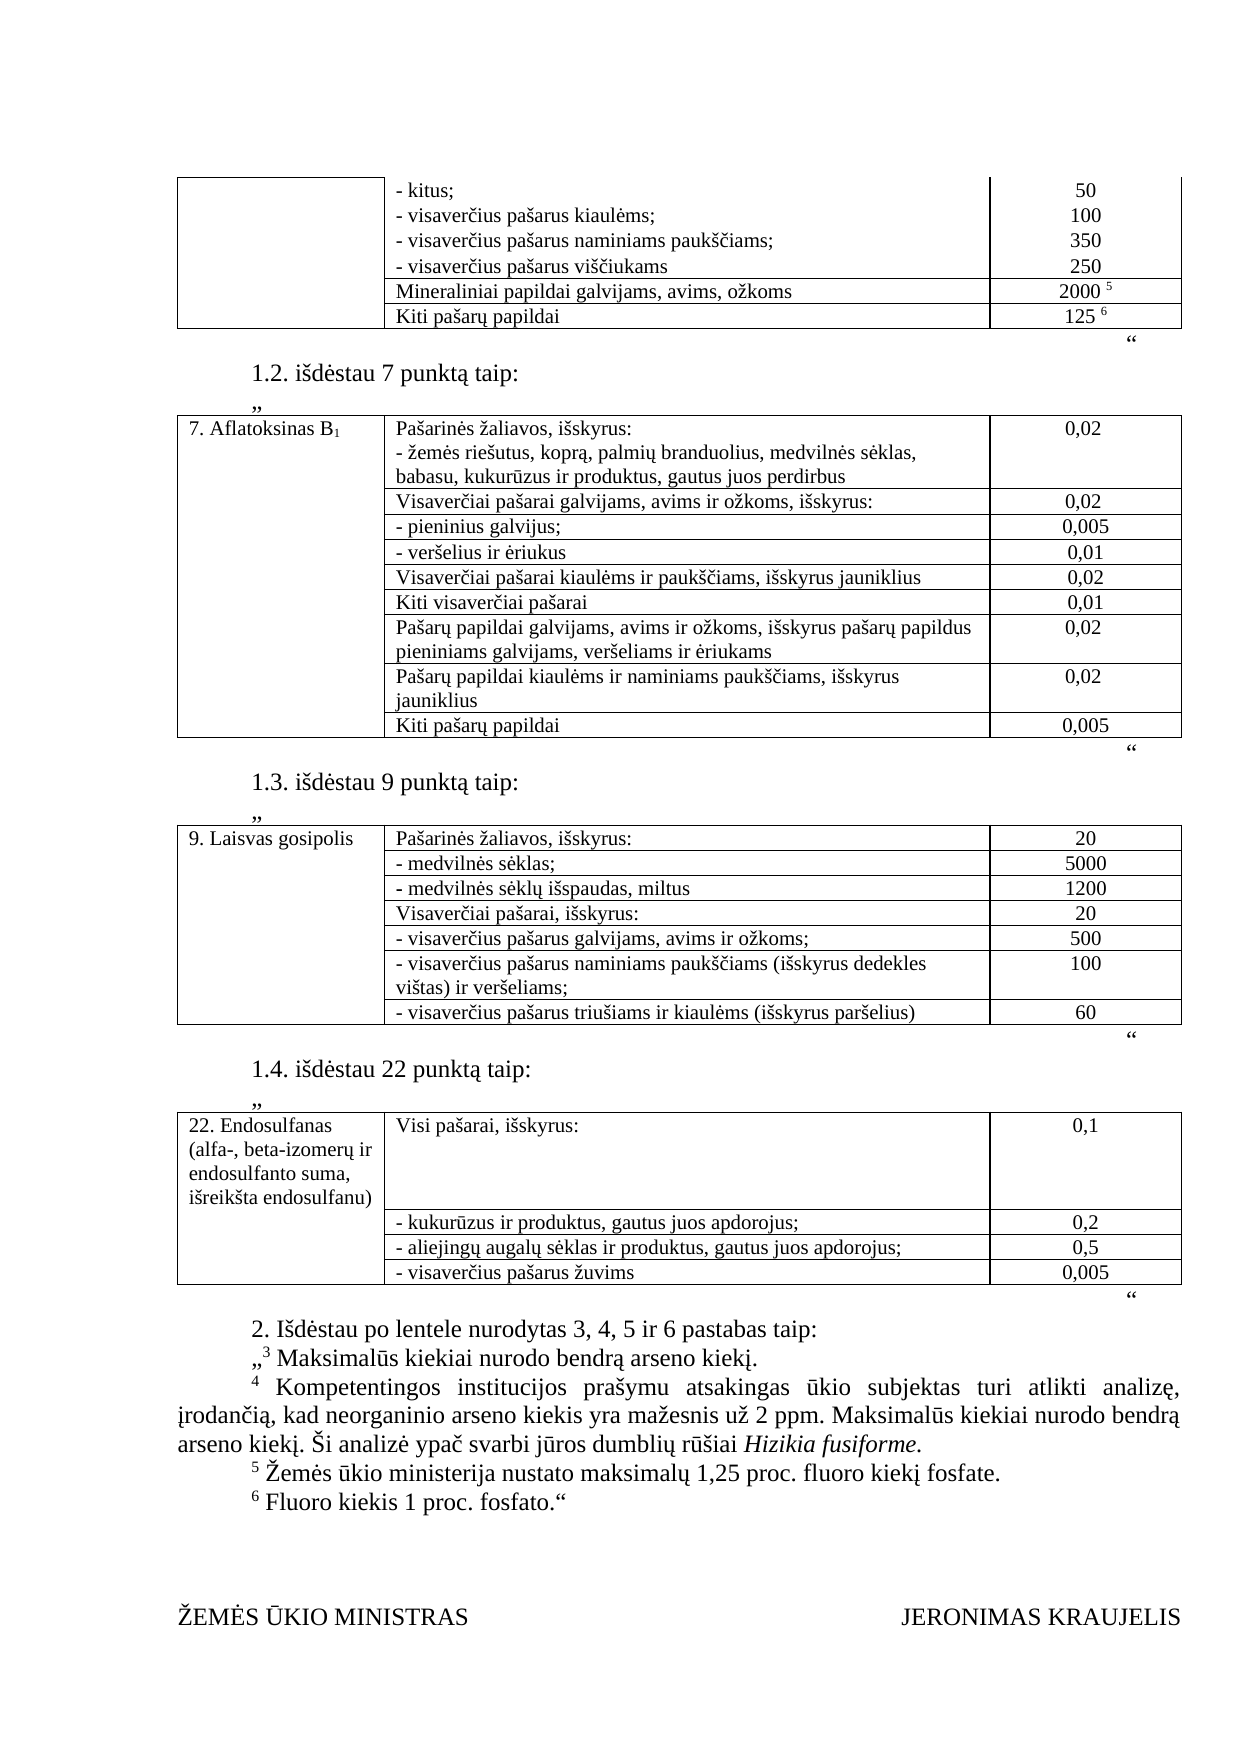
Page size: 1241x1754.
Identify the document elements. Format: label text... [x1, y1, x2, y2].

table_cell [178, 564, 384, 589]
text „3 Maksimalūs kiekiai nurodo bendrą arseno kiekį. [177, 1343, 1181, 1372]
table_cell [178, 488, 384, 513]
table_cell [178, 1259, 384, 1284]
table_cell - visaverčius pašarus triušiams ir kiaulėms (išskyrus paršelius) [385, 1000, 989, 1024]
table_cell 0,01 [991, 540, 1181, 564]
table_cell [178, 999, 384, 1024]
text “ [177, 329, 1137, 358]
table_cell 0,01 [991, 590, 1181, 614]
table_cell - aliejingų augalų sėklas ir produktus, gautus juos apdorojus; [385, 1235, 989, 1259]
text „ [177, 796, 1181, 824]
table_cell - visaverčius pašarus viščiukams [385, 253, 989, 278]
text 1.4. išdėstau 22 punktą taip: [177, 1054, 1181, 1083]
table_cell 60 [991, 1000, 1181, 1024]
table_cell 125 6 [991, 304, 1181, 328]
table_cell [178, 712, 384, 737]
table_cell - visaverčius pašarus naminiams paukščiams (išskyrus dedekles vištas) ir veršeliams; [385, 951, 989, 999]
table_cell 0,5 [991, 1235, 1181, 1259]
table_cell 0,005 [991, 515, 1181, 538]
table_cell [178, 589, 384, 614]
text „ [177, 1083, 1181, 1112]
table_cell 100 [991, 951, 1181, 999]
text „ [177, 386, 1181, 415]
table_cell [178, 178, 384, 328]
table_cell [178, 539, 384, 564]
text “ [177, 1025, 1137, 1054]
text 4 Kompetentingos institucijos prašymu atsakingas ūkio subjektas turi atlikti analizę, įrodančią, kad neorganinio arseno kiekis yra mažesnis už 2 ppm. Maksimalūs kiekiai nurodo bendrą arseno kiekį. Ši analizė ypač svarbi jūros dumblių rūšiai Hizikia fusiforme. [177, 1372, 1181, 1458]
table_cell [178, 875, 384, 900]
table_cell Visaverčiai pašarai kiaulėms ir paukščiams, išskyrus jauniklius [385, 565, 989, 589]
text “ [177, 738, 1137, 767]
table_cell 5000 [991, 851, 1181, 875]
table_cell [178, 950, 384, 999]
table_header 0,1 [991, 1113, 1181, 1209]
table_cell 350 [991, 228, 1181, 252]
table_header 22. Endosulfanas (alfa-, beta-izomerų ir endosulfanto suma, išreikšta endosulfanu) [178, 1113, 384, 1209]
table_header Visi pašarai, išskyrus: [385, 1113, 989, 1209]
text 6 Fluoro kiekis 1 proc. fosfato.“ [177, 1487, 1181, 1515]
table_header Pašarinės žaliavos, išskyrus: - žemės riešutus, koprą, palmių branduolius, medvilnės sėklas, babasu, kukurūzus ir produktus, gautus juos perdirbus [385, 416, 989, 488]
table_cell [178, 514, 384, 538]
table_cell Kiti pašarų papildai [385, 304, 989, 328]
table_cell - visaverčius pašarus galvijams, avims ir ožkoms; [385, 926, 989, 950]
table_cell 0,02 [991, 489, 1181, 513]
text “ [177, 1285, 1137, 1314]
table_cell - pieninius galvijus; [385, 515, 989, 538]
table_cell 50 [991, 177, 1181, 202]
text ŽEMĖS ŪKIO MINISTRAS JERONIMAS KRAUJELIS [177, 1602, 1181, 1630]
table_cell Visaverčiai pašarai, išskyrus: [385, 901, 989, 925]
table_header 9. Laisvas gosipolis [178, 826, 384, 850]
table_cell [178, 614, 384, 663]
table_cell - medvilnės sėklas; [385, 851, 989, 875]
table_cell [178, 663, 384, 712]
table_cell - visaverčius pašarus kiaulėms; [385, 202, 989, 227]
table_cell Pašarų papildai kiaulėms ir naminiams paukščiams, išskyrus jauniklius [385, 664, 989, 712]
table_cell 1200 [991, 876, 1181, 900]
table_cell 250 [991, 253, 1181, 278]
table_cell - veršelius ir ėriukus [385, 540, 989, 564]
table_cell 500 [991, 926, 1181, 950]
table_cell Visaverčiai pašarai galvijams, avims ir ožkoms, išskyrus: [385, 489, 989, 513]
table_cell 2000 5 [991, 279, 1181, 303]
table_cell 0,02 [991, 565, 1181, 589]
table_cell [178, 850, 384, 875]
table_cell [178, 1234, 384, 1259]
table_cell - visaverčius pašarus naminiams paukščiams; [385, 228, 989, 252]
text 1.2. išdėstau 7 punktą taip: [177, 358, 1181, 386]
table_cell - kitus; [385, 177, 989, 202]
text 1.3. išdėstau 9 punktą taip: [177, 767, 1181, 796]
table_header Pašarinės žaliavos, išskyrus: [385, 826, 989, 850]
table_cell 20 [991, 901, 1181, 925]
table_cell Kiti visaverčiai pašarai [385, 590, 989, 614]
table_cell [178, 1209, 384, 1234]
table_cell 0,02 [991, 664, 1181, 712]
table_cell 0,02 [991, 615, 1181, 663]
table_cell 100 [991, 202, 1181, 227]
table_cell - visaverčius pašarus žuvims [385, 1260, 989, 1284]
text 2. Išdėstau po lentele nurodytas 3, 4, 5 ir 6 pastabas taip: [177, 1314, 1181, 1343]
table_header 0,02 [991, 416, 1181, 488]
table_cell 0,005 [991, 1260, 1181, 1284]
text 5 Žemės ūkio ministerija nustato maksimalų 1,25 proc. fluoro kiekį fosfate. [177, 1458, 1181, 1487]
table_cell Mineraliniai papildai galvijams, avims, ožkoms [385, 279, 989, 303]
table_cell 0,005 [991, 713, 1181, 737]
table_header 20 [991, 826, 1181, 850]
table_cell - kukurūzus ir produktus, gautus juos apdorojus; [385, 1210, 989, 1234]
table_cell - medvilnės sėklų išspaudas, miltus [385, 876, 989, 900]
table_cell Pašarų papildai galvijams, avims ir ožkoms, išskyrus pašarų papildus pieniniams galvijams, veršeliams ir ėriukams [385, 615, 989, 663]
table_cell [178, 925, 384, 950]
table_cell 0,2 [991, 1210, 1181, 1234]
table_cell Kiti pašarų papildai [385, 713, 989, 737]
table_header 7. Aflatoksinas B1 [178, 416, 384, 488]
table_cell [178, 900, 384, 925]
